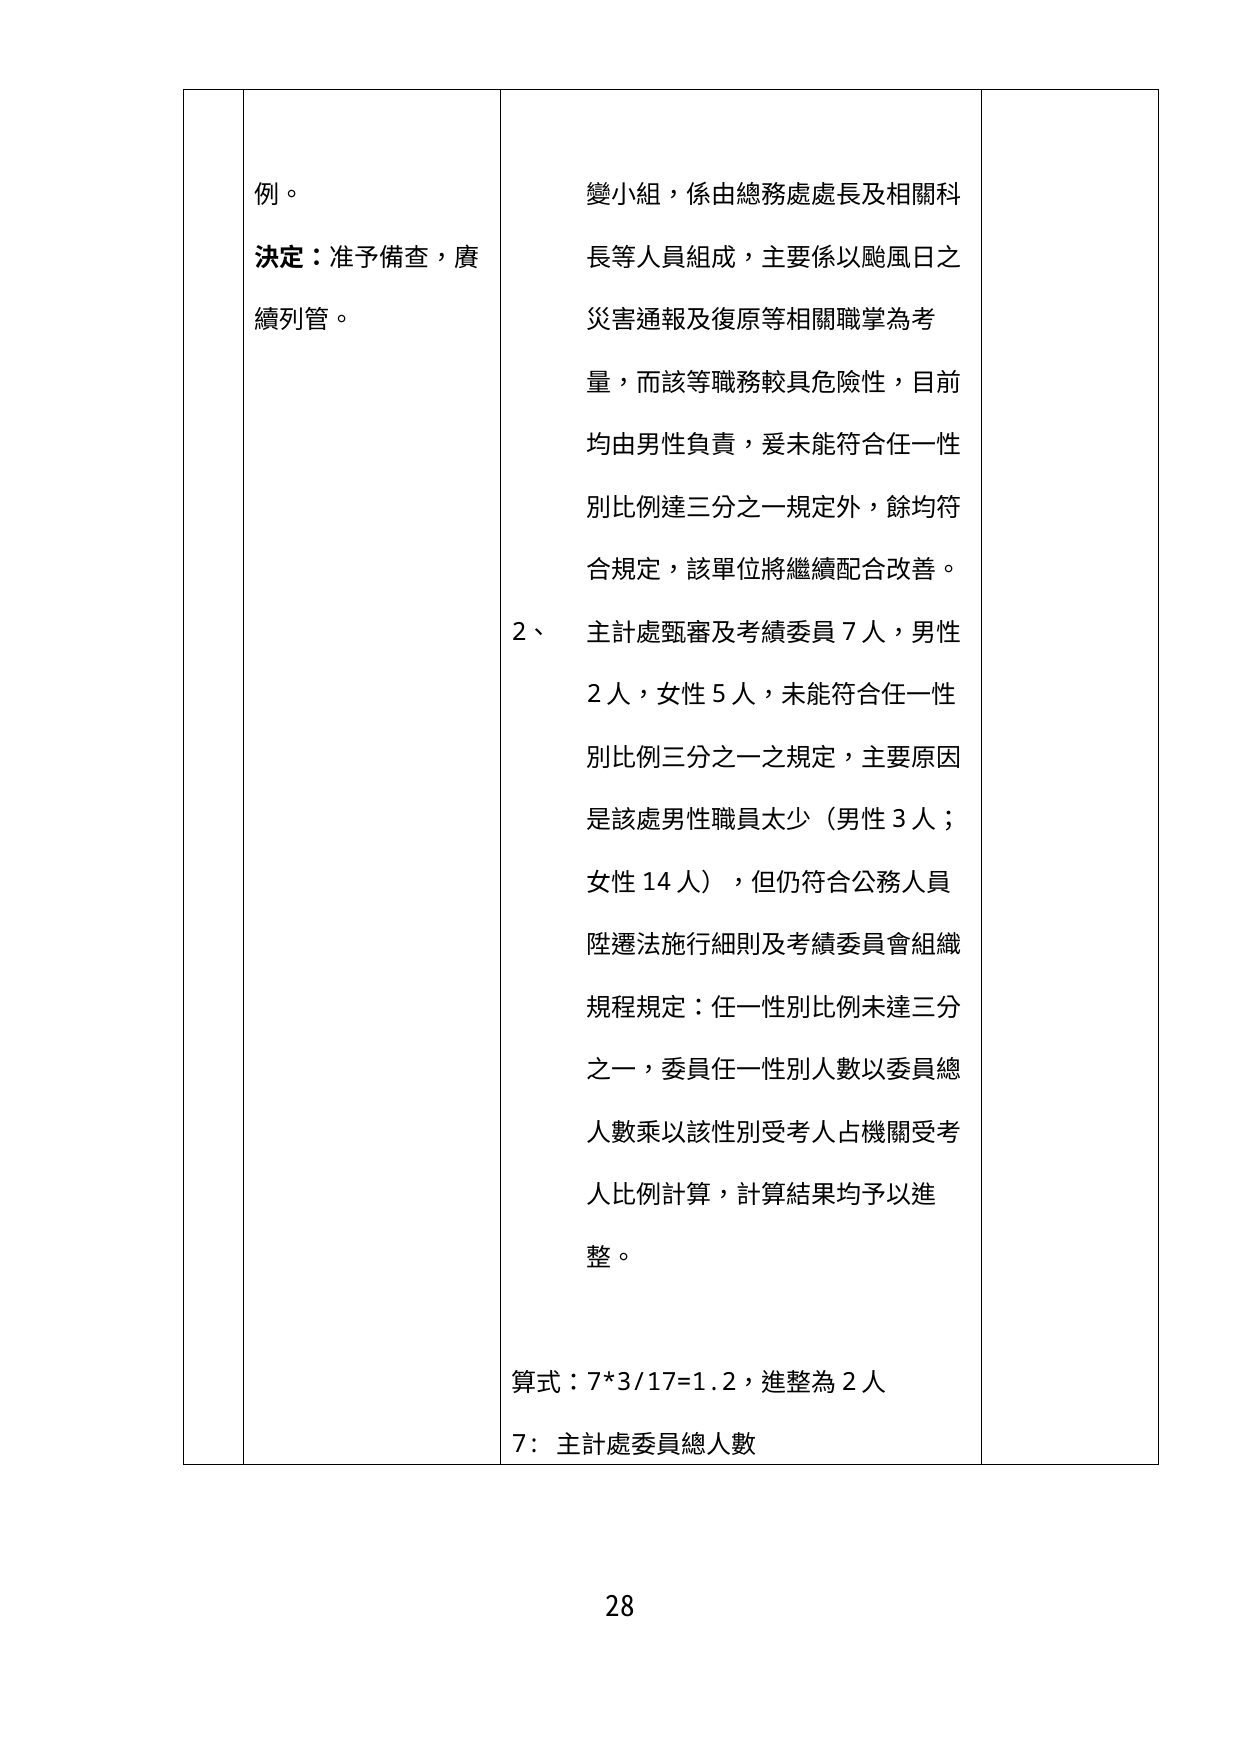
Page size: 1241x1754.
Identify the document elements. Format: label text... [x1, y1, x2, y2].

table_cell [982, 90, 1158, 1464]
table_cell [184, 90, 243, 1464]
table_cell 變小組，係由總務處處長及相關科長等人員組成，主要係以颱風日之災害通報及復原等相關職掌為考量，而該等職務較具危險性，目前均由男性負責，爰未能符合任一性別比例達三分之一規定外，餘均符合規定，該單位將繼續配合改善。 主計處甄審及考績委員7人，男性2人，女性5人，未能符合任一性別比例三分之一之規定，主要原因是該處男性職員太少（男性3人；女性14人），但仍符合公務人員陞遷法施行細則及考績委員會組織規程規定：任一性別比例未達三分之一，委員任一性別人數以委員總人數乘以該性別受考人占機關受考人比例計算，計算結果均予以進整。 算式：7*3/17=1.2，進整為2人 7: 主計處委員總人數 [501, 90, 981, 1464]
table_cell 例。 決定：准予備查，賡續列管。 [244, 90, 500, 1464]
